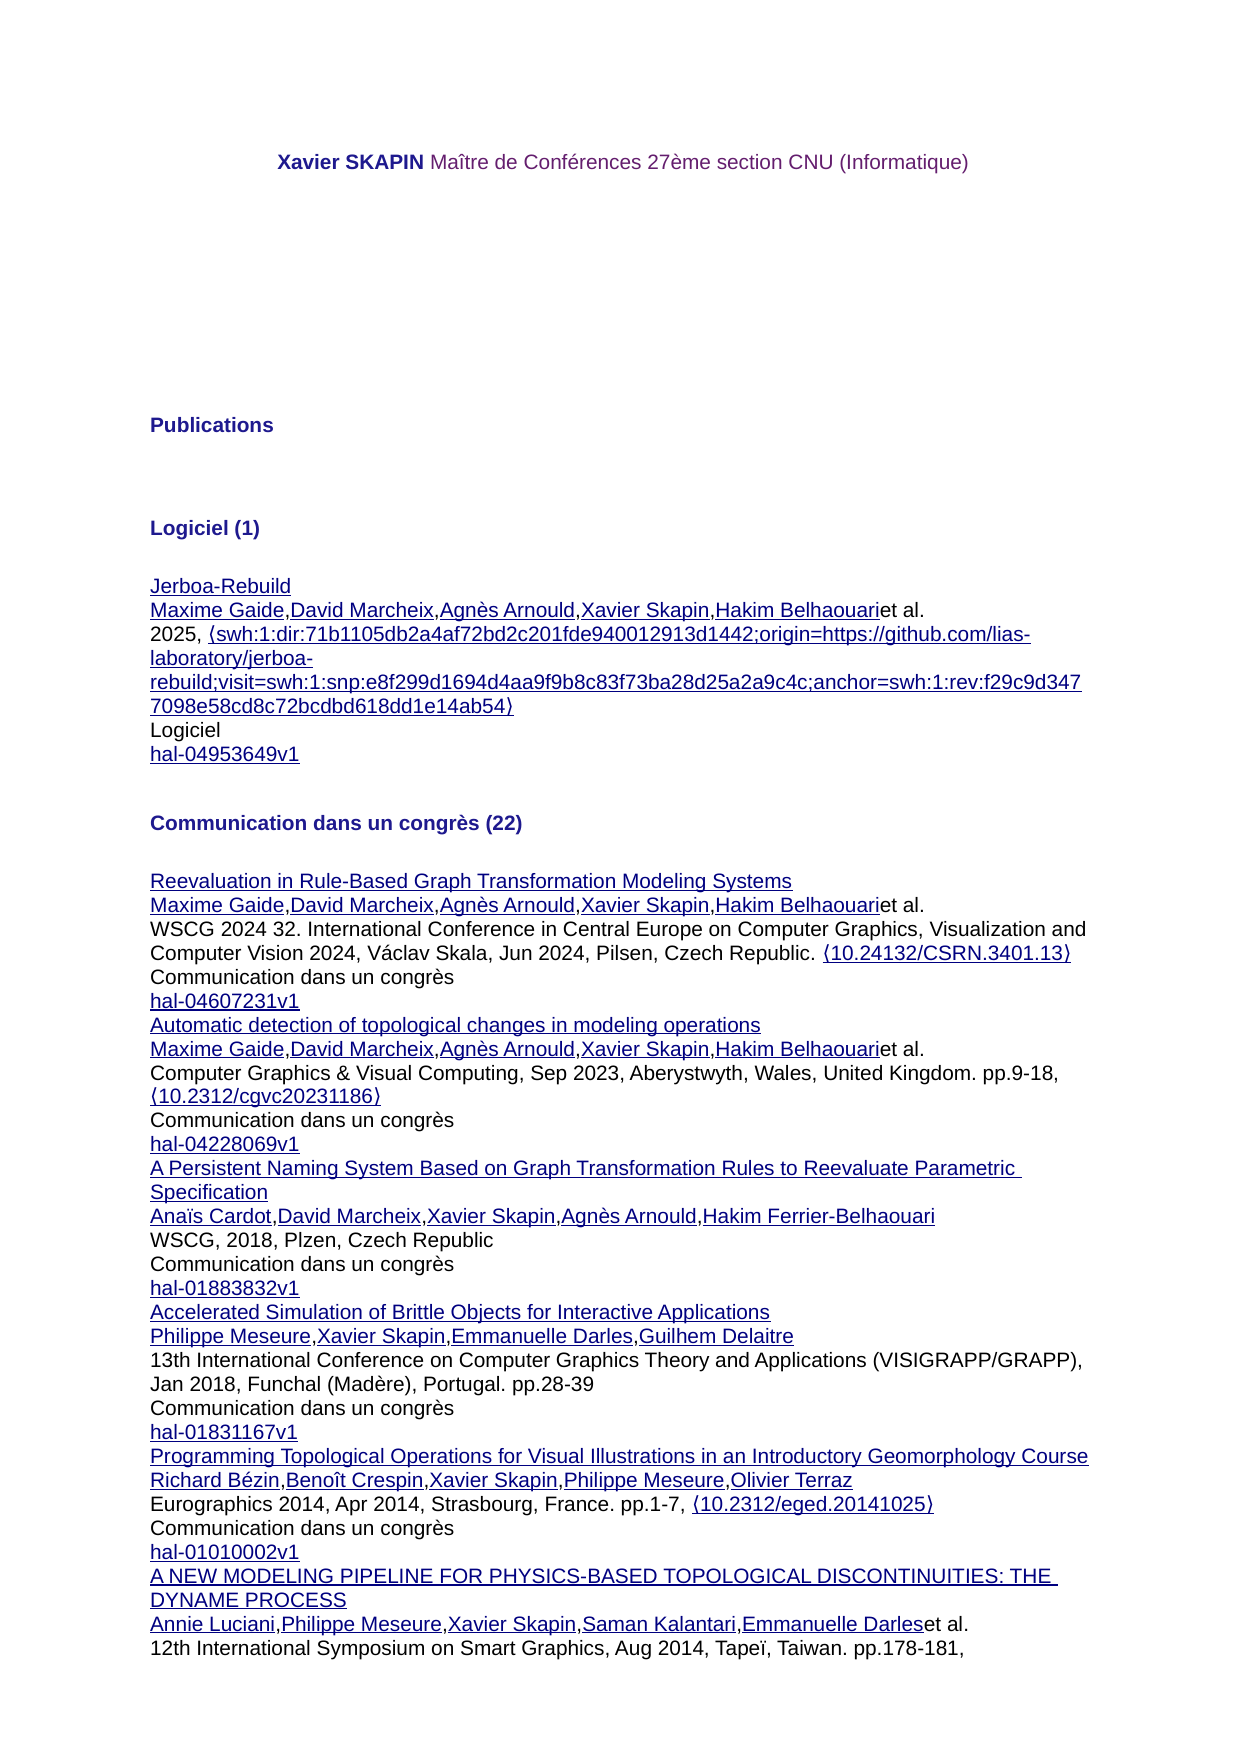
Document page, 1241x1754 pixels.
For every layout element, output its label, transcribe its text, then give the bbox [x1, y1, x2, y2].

table_cell Accelerated Simulation of Brittle Objects for Interactive Applications Philippe Meseure,Xavier Skapin,Emmanuelle Darles,Guilhem Delaitre 13th International Conference on Computer Graphics Theory and Applications (VISIGRAPP/GRAPP), Jan 2018, Funchal (Madère), Portugal. pp.28-39 Communication dans un congrès hal-01831167v1 [150, 1300, 1090, 1444]
table_cell Programming Topological Operations for Visual Illustrations in an Introductory Geomorphology Course Richard Bézin,Benoît Crespin,Xavier Skapin,Philippe Meseure,Olivier Terraz Eurographics 2014, Apr 2014, Strasbourg, France. pp.1-7, ⟨10.2312/eged.20141025⟩ Communication dans un congrès hal-01010002v1 [150, 1444, 1090, 1563]
table_header Reevaluation in Rule-Based Graph Transformation Modeling Systems Maxime Gaide,David Marcheix,Agnès Arnould,Xavier Skapin,Hakim Belhaouariet al. WSCG 2024 32. International Conference in Central Europe on Computer Graphics, Visualization and Computer Vision 2024, Václav Skala, Jun 2024, Pilsen, Czech Republic. ⟨10.24132/CSRN.3401.13⟩ Communication dans un congrès hal-04607231v1 [150, 869, 1090, 1012]
subtitle Logiciel (1) [150, 516, 1090, 539]
table_cell Automatic detection of topological changes in modeling operations Maxime Gaide,David Marcheix,Agnès Arnould,Xavier Skapin,Hakim Belhaouariet al. Computer Graphics & Visual Computing, Sep 2023, Aberystwyth, Wales, United Kingdom. pp.9-18, ⟨10.2312/cgvc20231186⟩ Communication dans un congrès hal-04228069v1 [150, 1013, 1090, 1156]
subtitle Communication dans un congrès (22) [150, 810, 1090, 834]
subtitle Publications [150, 412, 1090, 436]
subtitle Xavier SKAPIN Maître de Conférences 27ème section CNU (Informatique) [150, 150, 1090, 174]
table_header Jerboa-Rebuild Maxime Gaide,David Marcheix,Agnès Arnould,Xavier Skapin,Hakim Belhaouariet al. 2025, ⟨swh:1:dir:71b1105db2a4af72bd2c201fde940012913d1442;origin=https://github.com/lias-laboratory/jerboa-rebuild;visit=swh:1:snp:e8f299d1694d4aa9f9b8c83f73ba28d25a2a9c4c;anchor=swh:1:rev:f29c9d3477098e58cd8c72bcdbd618dd1e14ab54⟩ Logiciel hal-04953649v1 [150, 574, 1090, 766]
table_cell A Persistent Naming System Based on Graph Transformation Rules to Reevaluate Parametric Specification Anaïs Cardot,David Marcheix,Xavier Skapin,Agnès Arnould,Hakim Ferrier-Belhaouari WSCG, 2018, Plzen, Czech Republic Communication dans un congrès hal-01883832v1 [150, 1156, 1090, 1300]
table_cell A NEW MODELING PIPELINE FOR PHYSICS-BASED TOPOLOGICAL DISCONTINUITIES: THE DYNAME PROCESS Annie Luciani,Philippe Meseure,Xavier Skapin,Saman Kalantari,Emmanuelle Darleset al. 12th International Symposium on Smart Graphics, Aug 2014, Tapeï, Taiwan. pp.178-181, [150, 1564, 1090, 1659]
